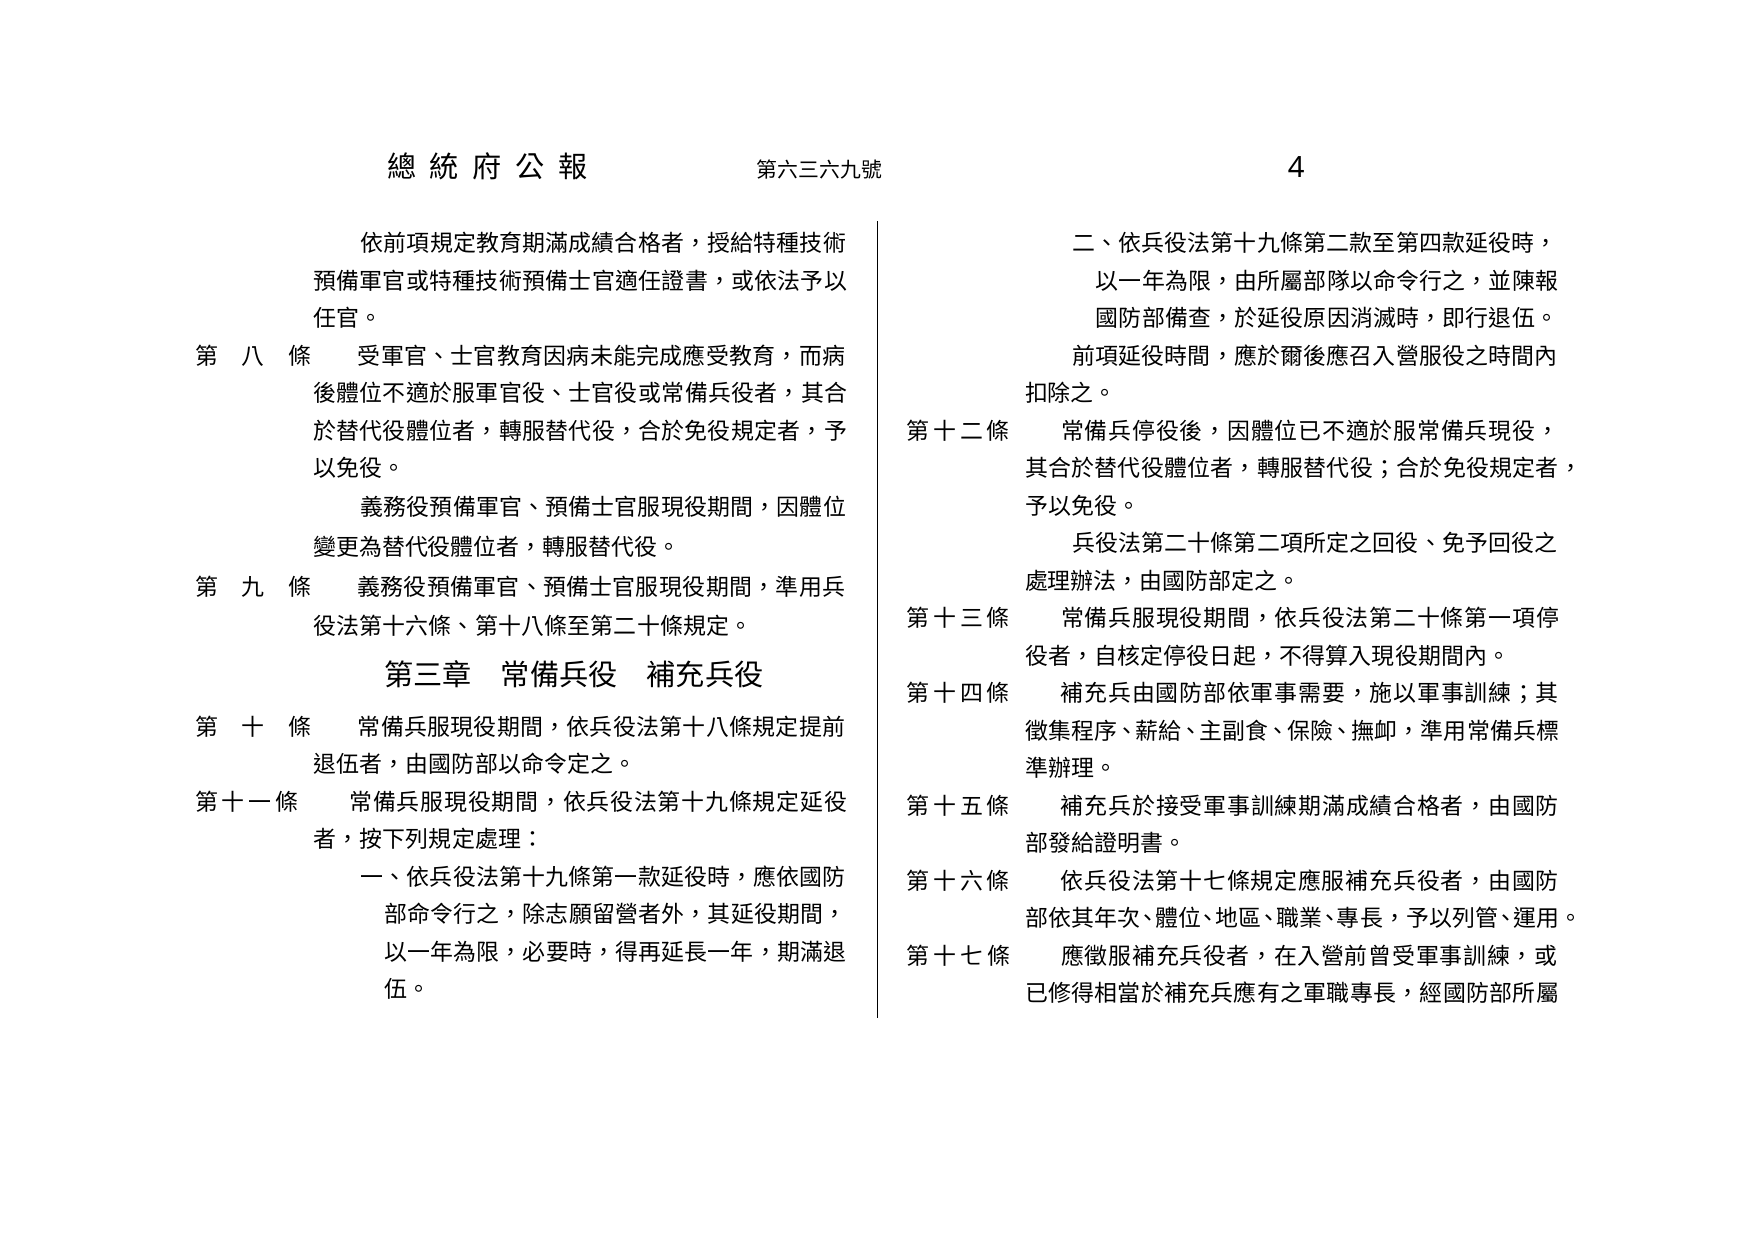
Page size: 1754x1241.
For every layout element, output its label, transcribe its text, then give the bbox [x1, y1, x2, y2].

text 依前項規定教育期滿成績合格者，授給特種技術預備軍官或特種技術預備士官適任證書，或依法予以任官。 [313, 222, 847, 334]
text 二、依兵役法第十九條第二款至第四款延役時，以一年為限，由所屬部隊以命令行之，並陳報國防部備查，於延役原因消滅時，即行退伍。 [1072, 222, 1559, 334]
text 第 九 條 義務役預備軍官、預備士官服現役期間，準用兵役法第十六條、第十八條至第二十條規定。 [195, 563, 847, 642]
text 第十三條 常備兵服現役期間，依兵役法第二十條第一項停役者，自核定停役日起，不得算入現役期間內。 [907, 597, 1559, 672]
text 前項延役時間，應於爾後應召入營服役之時間內扣除之。 [1025, 334, 1559, 409]
text 第三章 常備兵役 補充兵役 [195, 655, 847, 692]
text 第十五條 補充兵於接受軍事訓練期滿成績合格者，由國防部發給證明書。 [907, 784, 1559, 859]
text 義務役預備軍官、預備士官服現役期間，因體位變更為替代役體位者，轉服替代役。 [313, 484, 847, 563]
text 兵役法第二十條第二項所定之回役、免予回役之處理辦法，由國防部定之。 [1025, 522, 1559, 597]
text 第十四條 補充兵由國防部依軍事需要，施以軍事訓練；其徵集程序、薪給、主副食、保險、撫卹，準用常備兵標準辦理。 [907, 672, 1559, 784]
text 第十七條 應徵服補充兵役者，在入營前曾受軍事訓練，或已修得相當於補充兵應有之軍職專長，經國防部所屬 [907, 934, 1559, 1009]
text 第 十 條 常備兵服現役期間，依兵役法第十八條規定提前退伍者，由國防部以命令定之。 [195, 705, 847, 780]
text 第 八 條 受軍官、士官教育因病未能完成應受教育，而病後體位不適於服軍官役、士官役或常備兵役者，其合於替代役體位者，轉服替代役，合於免役規定者，予以免役。 [195, 334, 847, 484]
text 第十一條 常備兵服現役期間，依兵役法第十九條規定延役者，按下列規定處理： [195, 780, 847, 855]
text 第十二條 常備兵停役後，因體位已不適於服常備兵現役，其合於替代役體位者，轉服替代役；合於免役規定者，予以免役。 [907, 409, 1559, 522]
text 第十六條 依兵役法第十七條規定應服補充兵役者，由國防部依其年次、體位、地區、職業、專長，予以列管、運用。 [907, 859, 1559, 934]
text 一、依兵役法第十九條第一款延役時，應依國防部命令行之，除志願留營者外，其延役期間，以一年為限，必要時，得再延長一年，期滿退伍。 [360, 855, 847, 1005]
